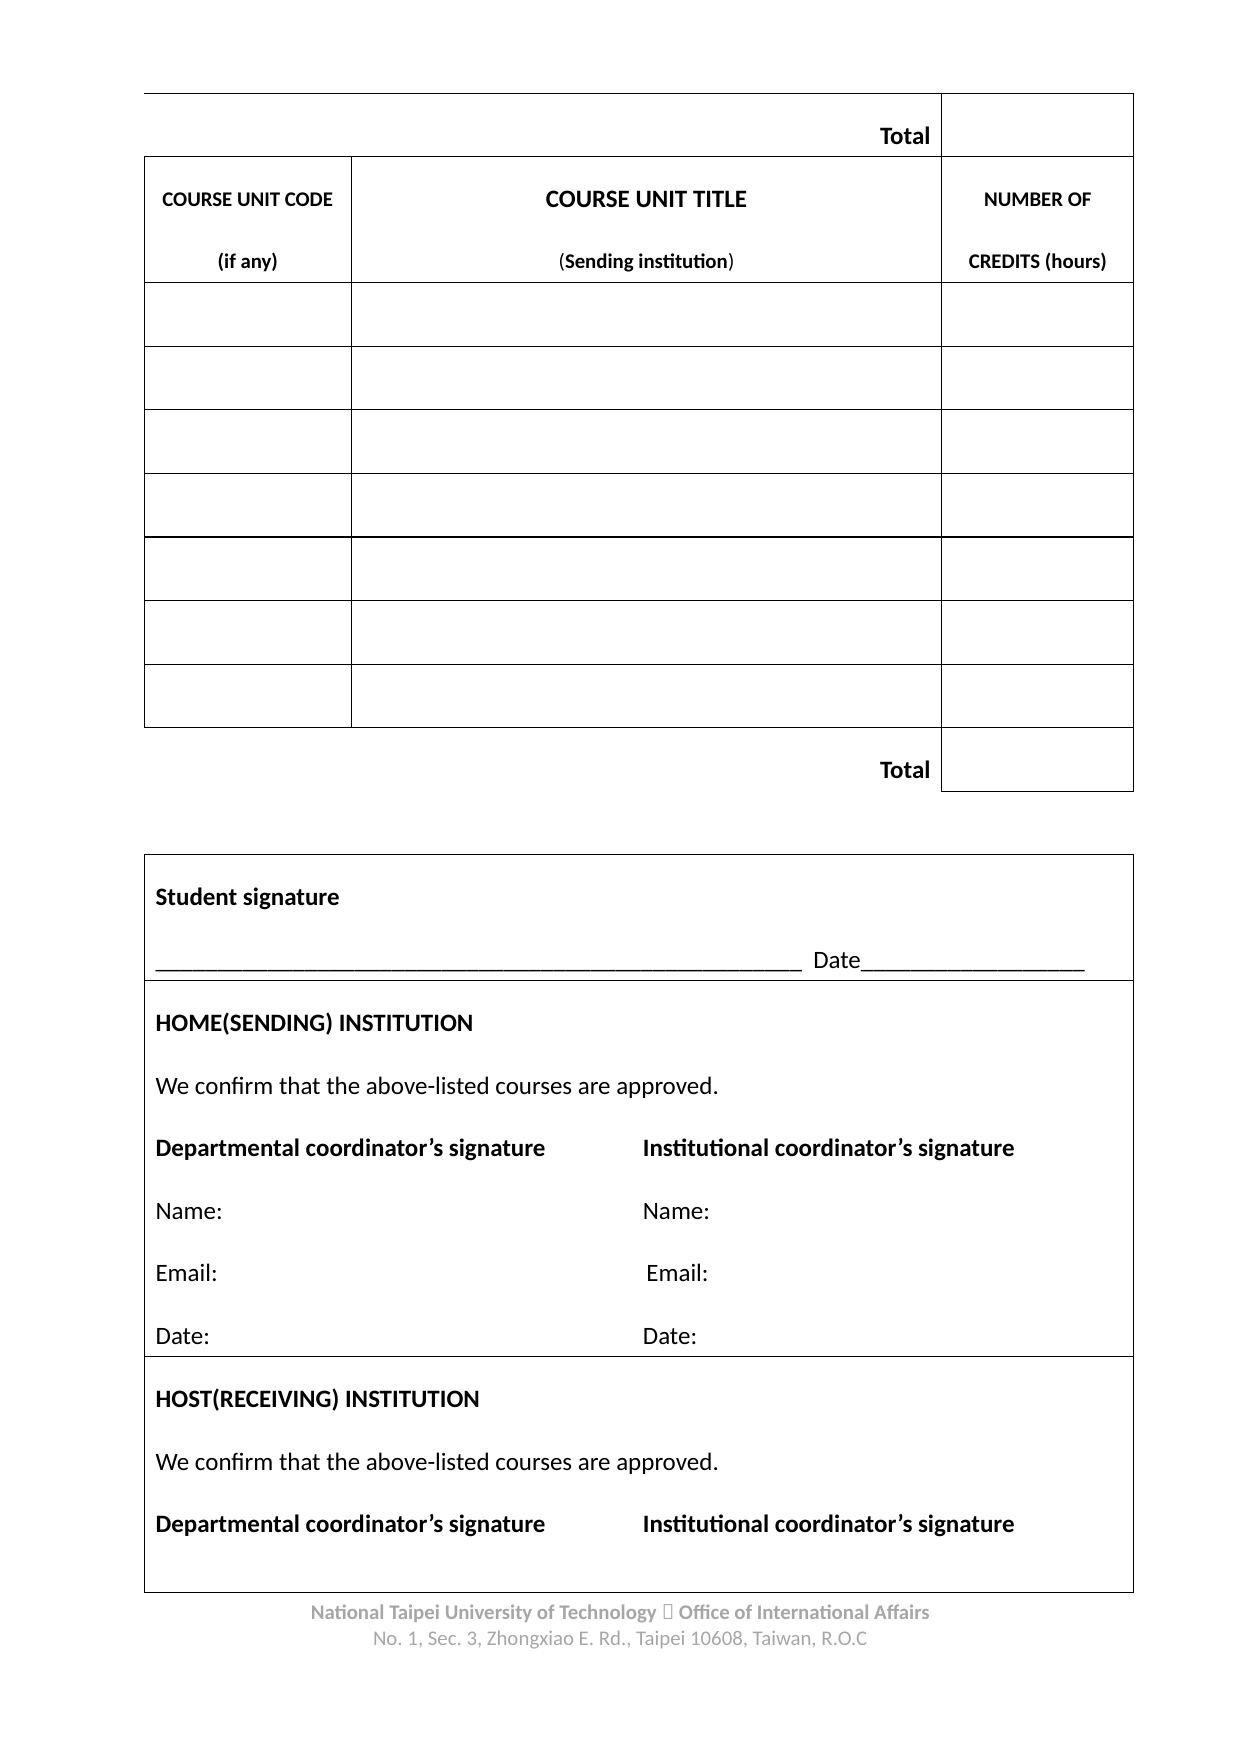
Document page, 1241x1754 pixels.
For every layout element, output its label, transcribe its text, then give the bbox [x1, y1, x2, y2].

table_cell [352, 538, 941, 600]
table_cell [352, 474, 941, 536]
table_cell [942, 347, 1133, 409]
table_cell [145, 601, 351, 663]
table_cell [145, 665, 351, 727]
table_cell [942, 601, 1133, 663]
table_cell [352, 601, 941, 663]
table_header Student signature ____________________________________________________ Date__________________ [145, 855, 1133, 980]
table_cell [942, 728, 1133, 791]
table_cell HOST(RECEIVING) INSTITUTION We confirm that the above-listed courses are approved. [145, 1357, 1133, 1482]
table_cell Institutional coordinator’s signature [631, 1482, 1133, 1592]
table_cell [145, 538, 351, 600]
table_cell [352, 410, 941, 473]
table_cell [145, 474, 351, 536]
table_cell [145, 347, 351, 409]
table_cell [145, 283, 351, 346]
table_cell [942, 538, 1133, 600]
table_cell [352, 665, 941, 727]
table_cell Total [144, 94, 941, 156]
table_cell [942, 94, 1133, 156]
table_cell COURSE UNIT TITLE (Sending institution) [352, 157, 941, 282]
table_cell Total [144, 728, 941, 791]
table_cell [942, 665, 1133, 727]
table_cell [942, 410, 1133, 473]
table_cell Departmental coordinator’s signature [145, 1482, 631, 1592]
table_cell [352, 347, 941, 409]
table_cell Departmental coordinator’s signature Name: Email: Date: [145, 1106, 631, 1356]
table_cell [942, 474, 1133, 536]
table_cell HOME(SENDING) INSTITUTION We confirm that the above-listed courses are approved. [145, 981, 1133, 1106]
table_cell [352, 283, 941, 346]
table_cell [942, 283, 1133, 346]
table_cell [145, 410, 351, 473]
table_cell Institutional coordinator’s signature Name: Email: Date: [631, 1106, 1133, 1356]
table_cell COURSE UNIT CODE (if any) [145, 157, 351, 282]
table_cell NUMBER OF CREDITS (hours) [942, 157, 1133, 282]
